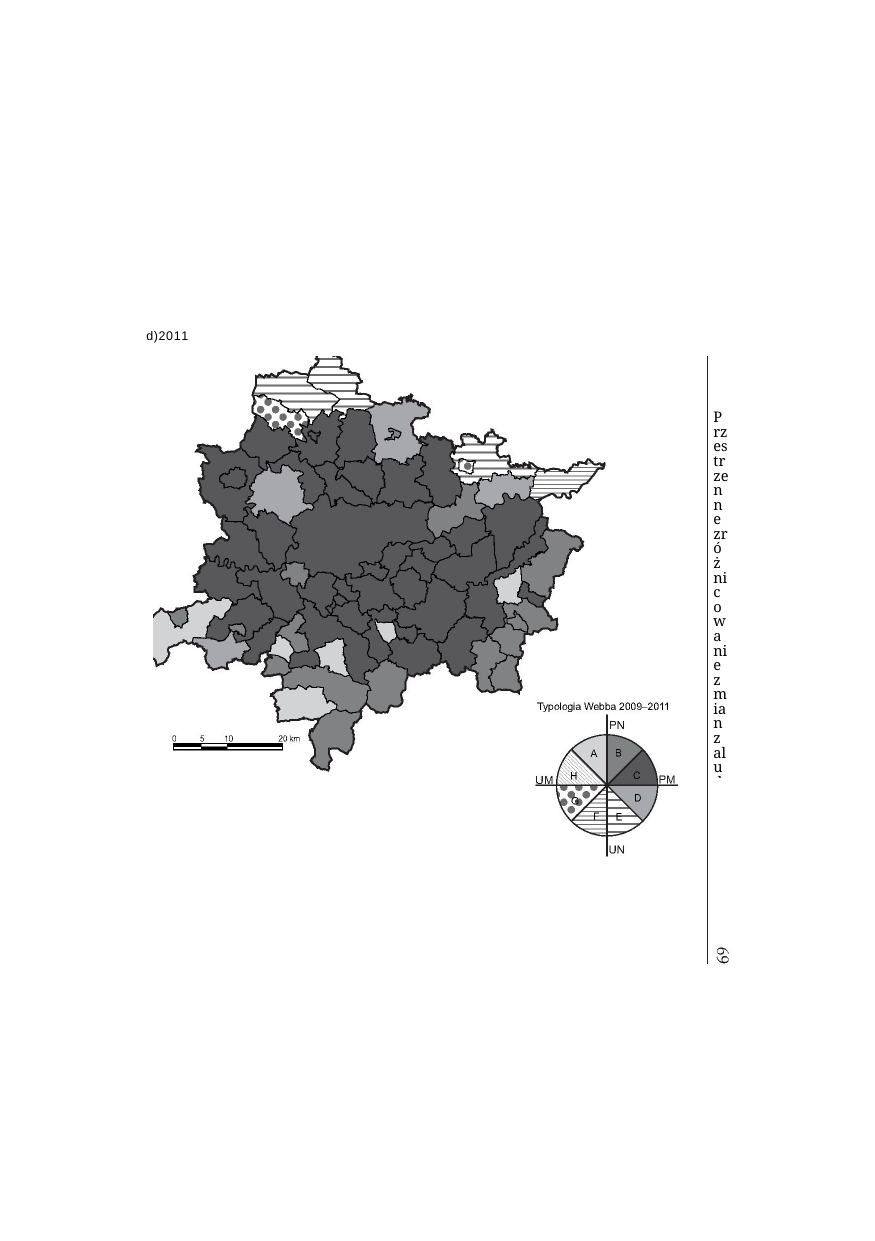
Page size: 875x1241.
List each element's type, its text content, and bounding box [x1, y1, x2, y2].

picture [153, 356, 730, 965]
text d)2011 [146, 330, 188, 343]
text Przestrzenne zróżnicowanie zmian zaludnienia... [713, 411, 728, 777]
